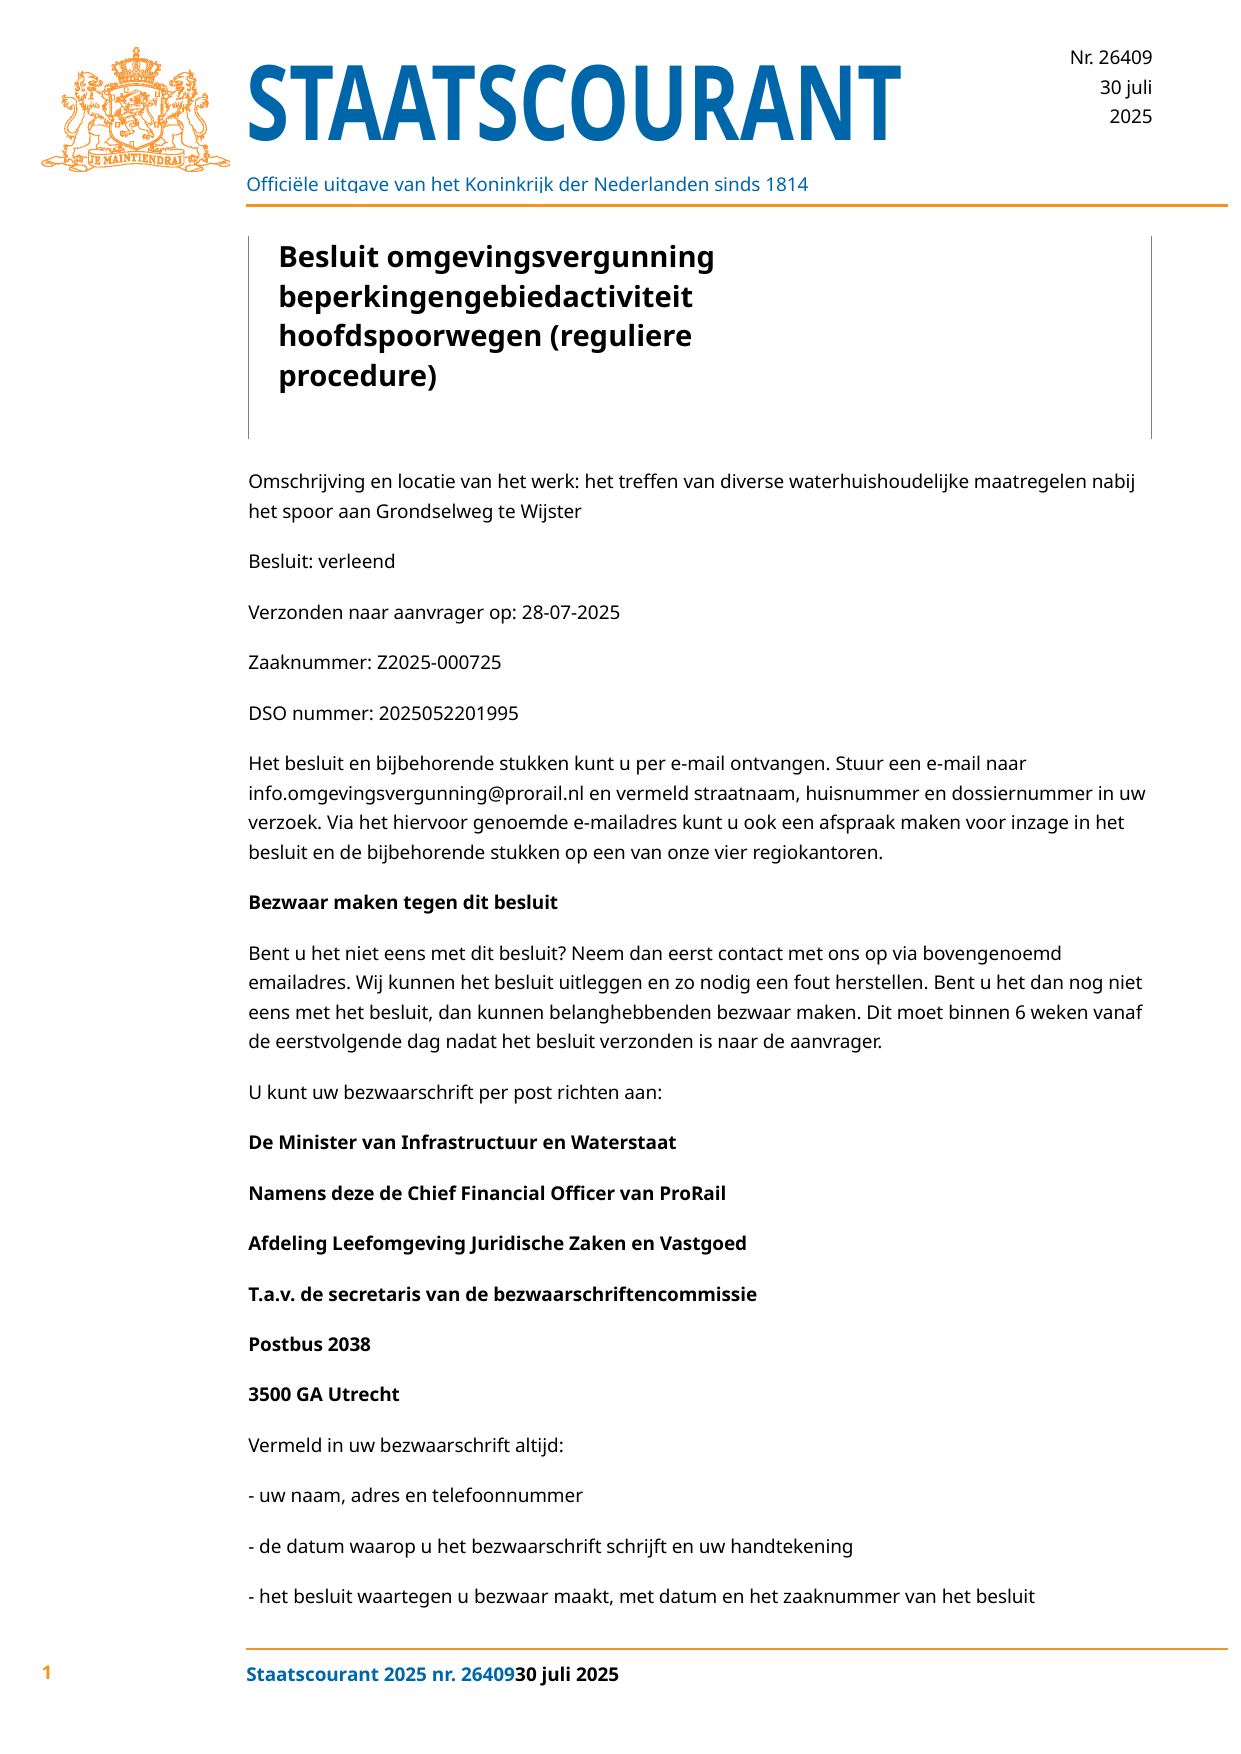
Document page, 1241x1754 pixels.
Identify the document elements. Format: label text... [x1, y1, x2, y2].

text De Minister van Infrastructuur en Waterstaat [248, 1129, 1152, 1155]
table_header [1090, 236, 1151, 413]
text - het besluit waartegen u bezwaar maakt, met datum en het zaaknummer van het besluit [248, 1583, 1152, 1609]
text Het besluit en bijbehorende stukken kunt u per e-mail ontvangen. Stuur een e-mail naar info.omgevingsvergunning@prorail.nl en vermeld straatnaam, huisnummer en dossiernummer in uw verzoek. Via het hiervoor genoemde e-mailadres kunt u ook een afspraak maken voor inzage in het besluit en de bijbehorende stukken op een van onze vier regiokantoren. [248, 750, 1152, 865]
picture [912, 236, 1090, 414]
table_header Besluit omgevingsvergunning beperkingengebiedactiviteit hoofdspoorwegen (reguliere procedure) [249, 236, 850, 439]
table_header [850, 236, 912, 413]
text T.a.v. de secretaris van de bezwaarschriftencommissie [248, 1281, 1152, 1306]
text Bezwaar maken tegen dit besluit [248, 889, 1152, 915]
picture [41, 47, 231, 172]
text DSO nummer: 2025052201995 [248, 700, 1152, 726]
text Afdeling Leefomgeving Juridische Zaken en Vastgoed [248, 1230, 1152, 1256]
text Verzonden naar aanvrager op: 28-07-2025 [248, 599, 1152, 625]
text Omschrijving en locatie van het werk: het treffen van diverse waterhuishoudelijke maatregelen nabij het spoor aan Grondselweg te Wijster [248, 469, 1152, 524]
text Postbus 2038 [248, 1331, 1152, 1357]
text 3500 GA Utrecht [248, 1382, 1152, 1407]
text Zaaknummer: Z2025-000725 [248, 649, 1152, 675]
text - uw naam, adres en telefoonnummer [248, 1482, 1152, 1508]
text Namens deze de Chief Financial Officer van ProRail [248, 1180, 1152, 1206]
text U kunt uw bezwaarschrift per post richten aan: [248, 1079, 1152, 1105]
table_header [850, 414, 1151, 439]
text Besluit: verleend [248, 549, 1152, 574]
text Vermeld in uw bezwaarschrift altijd: [248, 1432, 1152, 1458]
text - de datum waarop u het bezwaarschrift schrijft en uw handtekening [248, 1533, 1152, 1558]
text Bent u het niet eens met dit besluit? Neem dan eerst contact met ons op via bovengenoemd emailadres. Wij kunnen het besluit uitleggen en zo nodig een fout herstellen. Bent u het dan nog niet eens met het besluit, dan kunnen belanghebbenden bezwaar maken. Dit moet binnen 6 weken vanaf de eerstvolgende dag nadat het besluit verzonden is naar de aanvrager. [248, 940, 1152, 1054]
